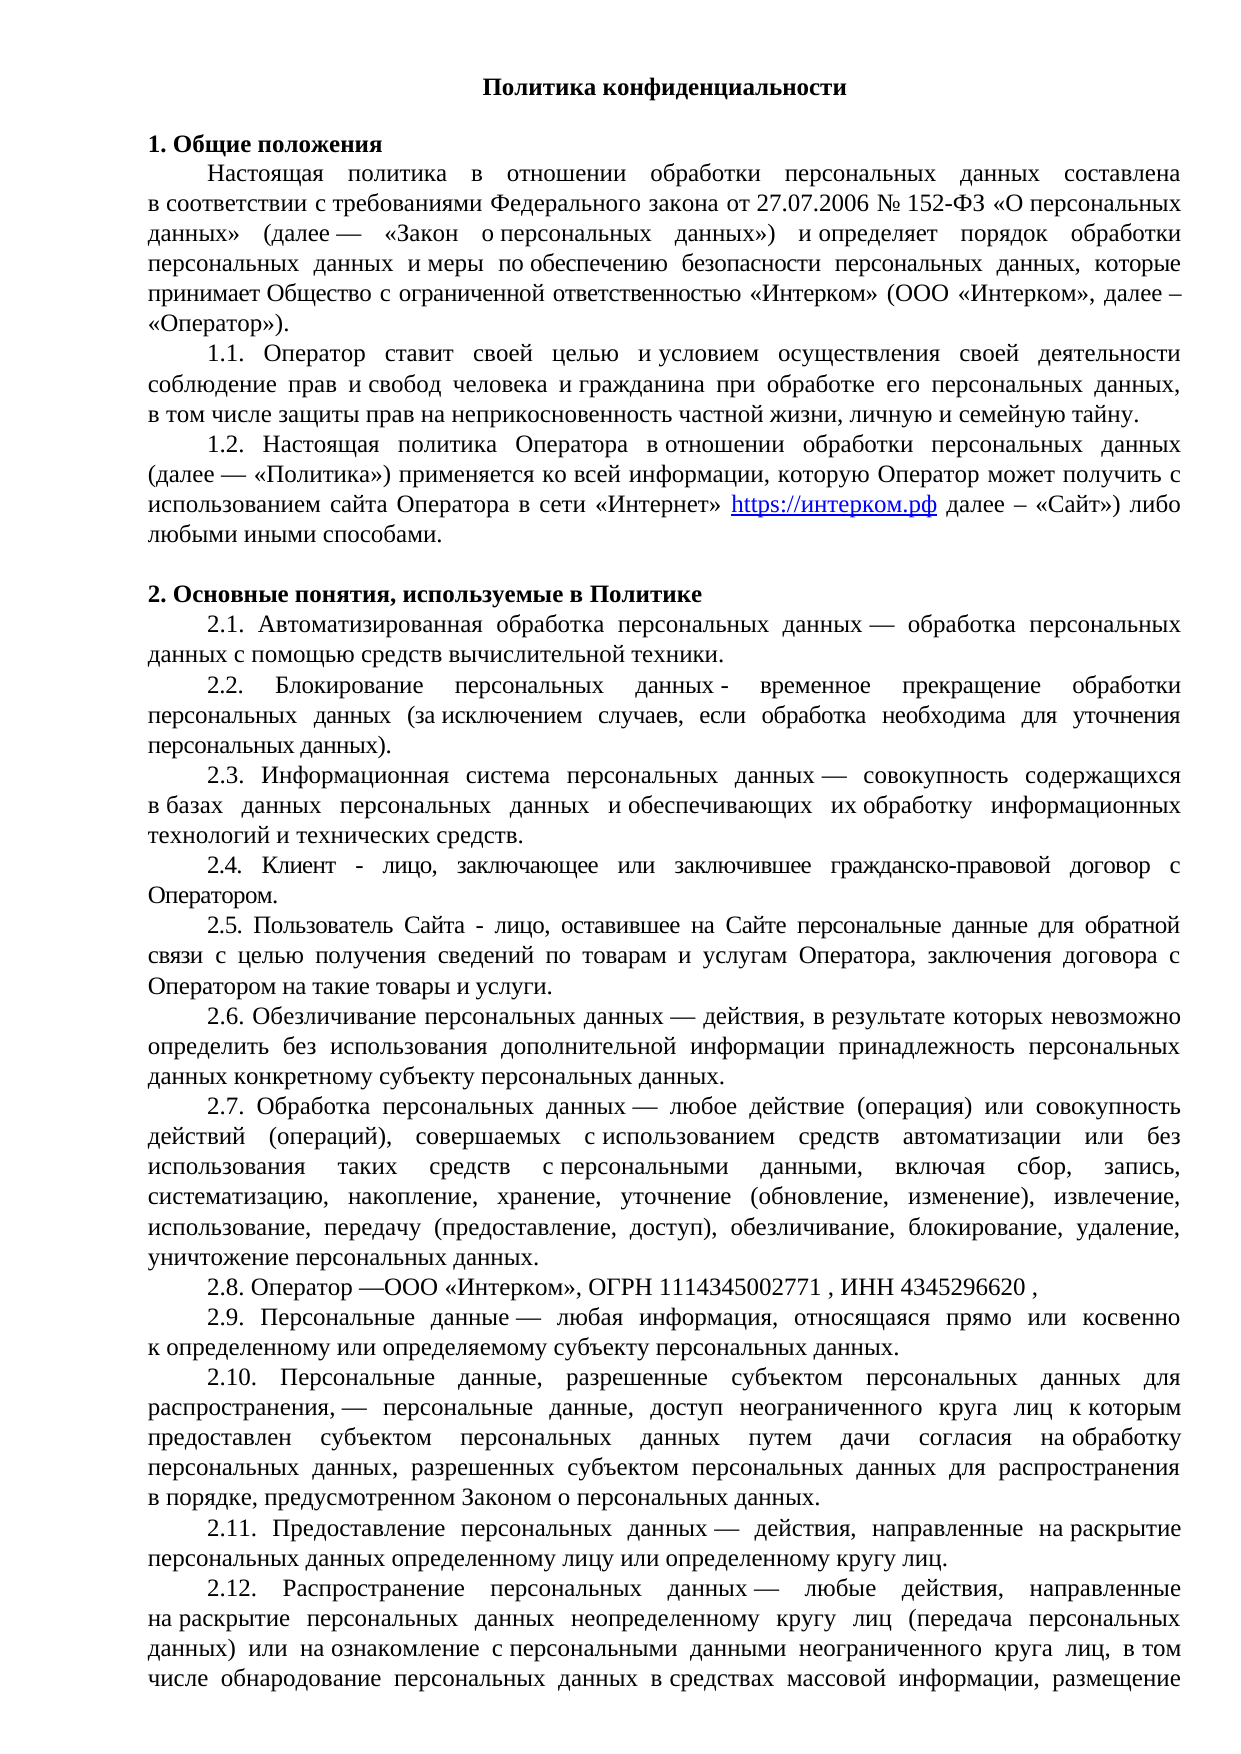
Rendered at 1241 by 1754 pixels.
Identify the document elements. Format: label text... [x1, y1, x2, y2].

text 2.12. Распространение персональных данных — любые действия, направленные на раскрытие персональных данных неопределенному кругу лиц (передача персональных данных) или на ознакомление с персональными данными неограниченного круга лиц, в том числе обнародование персональных данных в средствах массовой информации, размещение [148, 1573, 1181, 1692]
text 2.11. Предоставление персональных данных — действия, направленные на раскрытие персональных данных определенному лицу или определенному кругу лиц. [148, 1513, 1181, 1571]
text 2.6. Обезличивание персональных данных — действия, в результате которых невозможно определить без использования дополнительной информации принадлежность персональных данных конкретному субъекту персональных данных. [148, 1001, 1181, 1090]
text 2.7. Обработка персональных данных — любое действие (операция) или совокупность действий (операций), совершаемых с использованием средств автоматизации или без использования таких средств с персональными данными, включая сбор, запись, систематизацию, накопление, хранение, уточнение (обновление, изменение), извлечение, использование, передачу (предоставление, доступ), обезличивание, блокирование, удаление, уничтожение персональных данных. [148, 1091, 1181, 1270]
text 2.8. Оператор —ООО «Интерком», ОГРН 1114345002771 , ИНН 4345296620 , [148, 1272, 1181, 1301]
text 2.9. Персональные данные — любая информация, относящаяся прямо или косвенно к определенному или определяемому субъекту персональных данных. [148, 1302, 1181, 1361]
text 1.2. Настоящая политика Оператора в отношении обработки персональных данных (далее — «Политика») применяется ко всей информации, которую Оператор может получить с использованием сайта Оператора в сети «Интернет» https://интерком.рф далее – «Сайт») либо любыми иными способами. [148, 429, 1181, 548]
text Настоящая политика в отношении обработки персональных данных составлена в соответствии с требованиями Федерального закона от 27.07.2006 № 152-ФЗ «О персональных данных» (далее — «Закон о персональных данных») и определяет порядок обработки персональных данных и меры по обеспечению безопасности персональных данных, которые принимает Общество с ограниченной ответственностью «Интерком» (ООО «Интерком», далее – «Оператор»). [148, 158, 1181, 337]
text 2.4. Клиент - лицо, заключающее или заключившее гражданско-правовой договор с Оператором. [148, 850, 1181, 909]
text Политика конфиденциальности [148, 72, 1181, 100]
text 2.5. Пользователь Сайта - лицо, оставившее на Сайте персональные данные для обратной связи с целью получения сведений по товарам и услугам Оператора, заключения договора с Оператором на такие товары и услуги. [148, 911, 1181, 999]
text 1. Общие положения [148, 129, 1181, 158]
text 1.1. Оператор ставит своей целью и условием осуществления своей деятельности соблюдение прав и свобод человека и гражданина при обработке его персональных данных, в том числе защиты прав на неприкосновенность частной жизни, личную и семейную тайну. [148, 338, 1181, 427]
text 2.10. Персональные данные, разрешенные субъектом персональных данных для распространения, — персональные данные, доступ неограниченного круга лиц к которым предоставлен субъектом персональных данных путем дачи согласия на обработку персональных данных, разрешенных субъектом персональных данных для распространения в порядке, предусмотренном Законом о персональных данных. [148, 1362, 1181, 1511]
text 2.2. Блокирование персональных данных - временное прекращение обработки персональных данных (за исключением случаев, если обработка необходима для уточнения персональных данных). [148, 670, 1181, 759]
text 2.3. Информационная система персональных данных — совокупность содержащихся в базах данных персональных данных и обеспечивающих их обработку информационных технологий и технических средств. [148, 760, 1181, 849]
text 2. Основные понятия, используемые в Политике [148, 579, 1181, 608]
text 2.1. Автоматизированная обработка персональных данных — обработка персональных данных с помощью средств вычислительной техники. [148, 609, 1181, 668]
